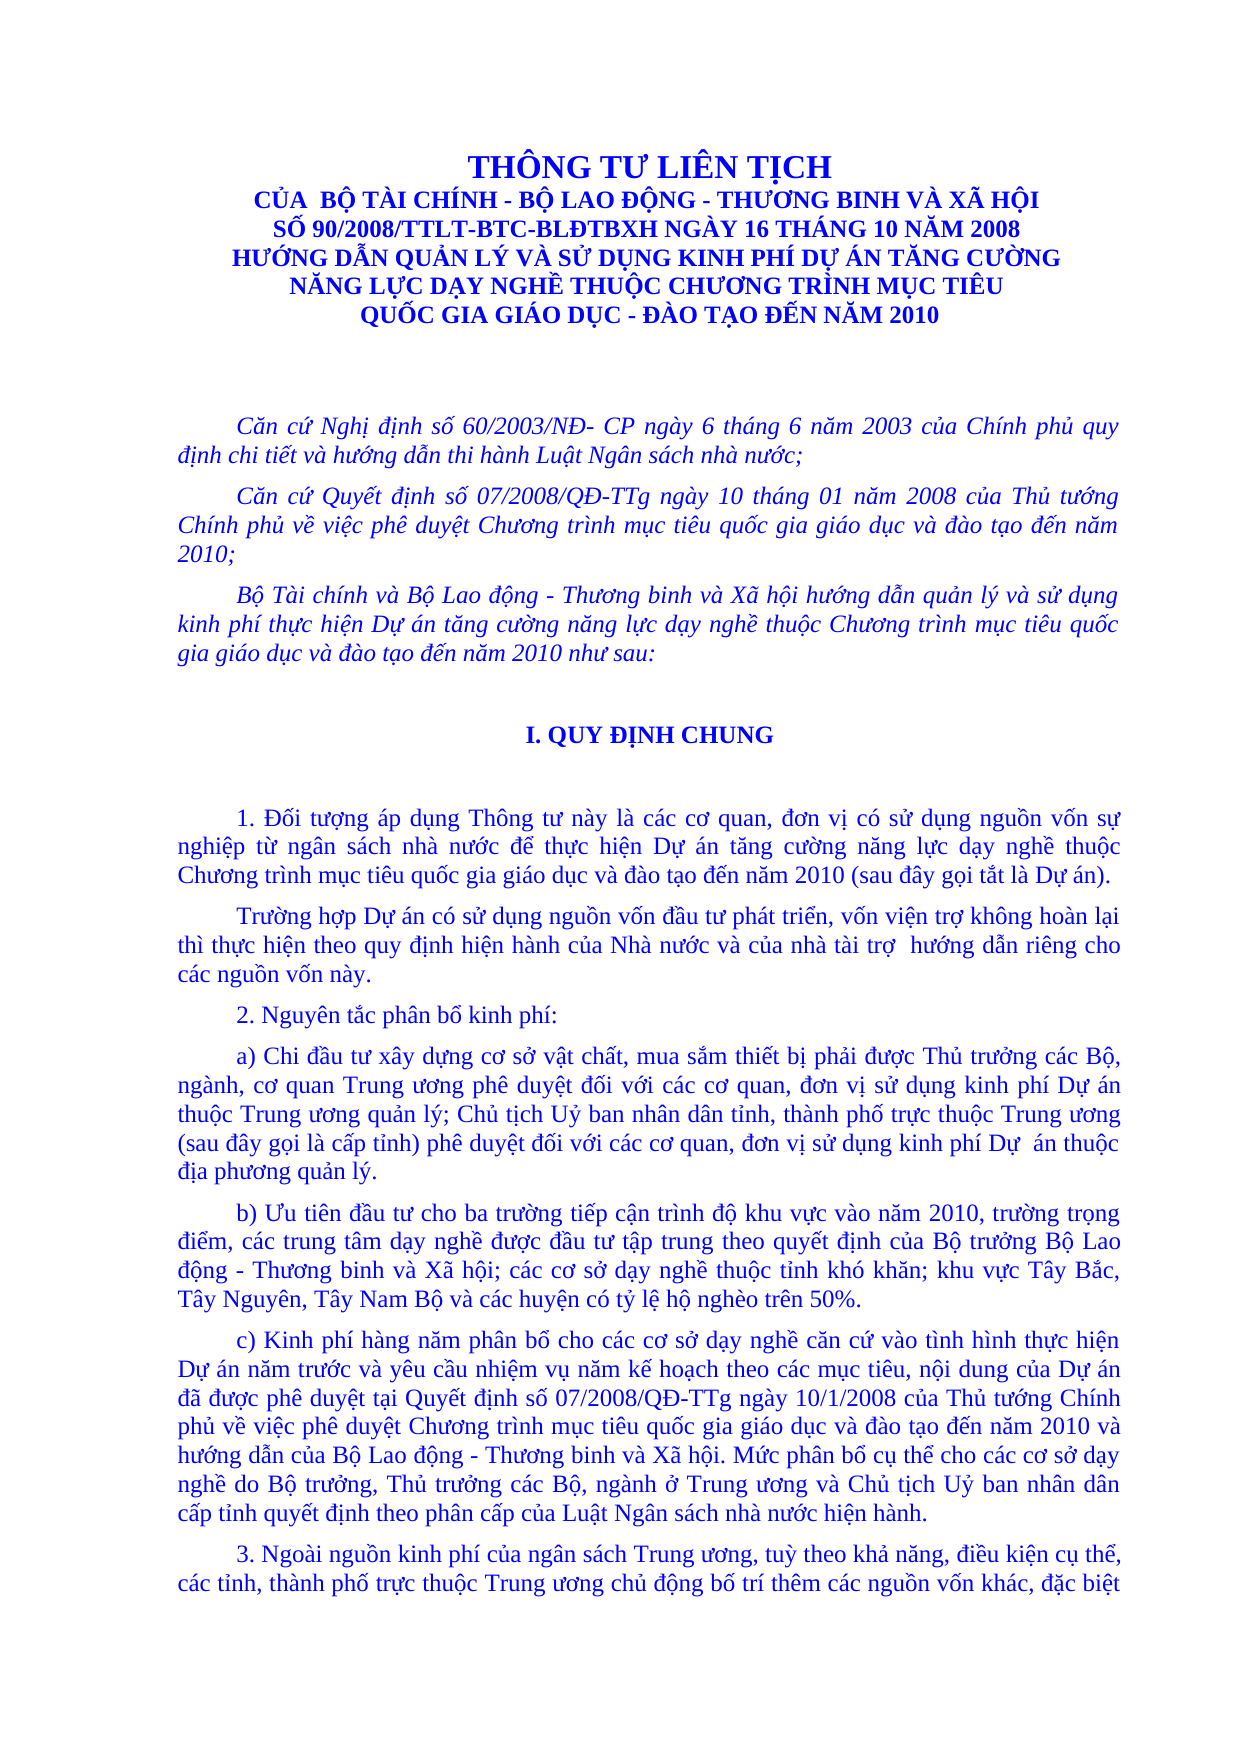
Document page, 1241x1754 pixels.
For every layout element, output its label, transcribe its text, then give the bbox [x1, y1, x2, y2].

text c) Kinh phí hàng năm phân bổ cho các cơ sở dạy nghề căn cứ vào tình hình thực hiện Dự án năm trước và yêu cầu nhiệm vụ năm kế hoạch theo các mục tiêu, nội dung của Dự án đã được phê duyệt tại Quyết định số 07/2008/QĐ-TTg ngày 10/1/2008 của Thủ tướng Chính phủ về việc phê duyệt Chương trình mục tiêu quốc gia giáo dục và đào tạo đến năm 2010 và hướng dẫn của Bộ Lao động - Thương binh và Xã hội. Mức phân bổ cụ thể cho các cơ sở dạy nghề do Bộ trưởng, Thủ trưởng các Bộ, ngành ở Trung ương và Chủ tịch Uỷ ban nhân dân cấp tỉnh quyết định theo phân cấp của Luật Ngân sách nhà nước hiện hành. [177, 1325, 1122, 1526]
text Trường hợp Dự án có sử dụng nguồn vốn đầu tư phát triển, vốn viện trợ không hoàn lại thì thực hiện theo quy định hiện hành của Nhà nước và của nhà tài trợ hướng dẫn riêng cho các nguồn vốn này. [177, 901, 1122, 988]
text Bộ Tài chính và Bộ Lao động - Thương binh và Xã hội hướng dẫn quản lý và sử dụng kinh phí thực hiện Dự án tăng cường năng lực dạy nghề thuộc Chương trình mục tiêu quốc gia giáo dục và đào tạo đến năm 2010 như sau: [177, 580, 1122, 666]
text THÔNG TƯ LIÊN TỊCH [177, 147, 1122, 185]
text 1. Đối tượng áp dụng Thông tư này là các cơ quan, đơn vị có sử dụng nguồn vốn sự nghiệp từ ngân sách nhà nước để thực hiện Dự án tăng cường năng lực dạy nghề thuộc Chương trình mục tiêu quốc gia giáo dục và đào tạo đến năm 2010 (sau đây gọi tắt là Dự án). [177, 803, 1122, 889]
text CỦA BỘ TÀI CHÍNH - BỘ LAO ĐỘNG - THƯƠNG BINH VÀ XÃ HỘI SỐ 90/2008/TTLT-BTC-BLĐTBXH NGÀY 16 THÁNG 10 NĂM 2008 HƯỚNG DẪN QUẢN LÝ VÀ SỬ DỤNG KINH PHÍ DỰ ÁN TĂNG CƯỜNG NĂNG LỰC DẠY NGHỀ THUỘC CHƯƠNG TRÌNH MỤC TIÊU QUỐC GIA GIÁO DỤC - ĐÀO TẠO ĐẾN NĂM 2010 [177, 185, 1122, 329]
text 3. Ngoài nguồn kinh phí của ngân sách Trung ương, tuỳ theo khả năng, điều kiện cụ thể, các tỉnh, thành phố trực thuộc Trung ương chủ động bố trí thêm các nguồn vốn khác, đặc biệt [177, 1539, 1122, 1596]
text 2. Nguyên tắc phân bổ kinh phí: [177, 1000, 1122, 1029]
text I. QUY ĐỊNH CHUNG [177, 720, 1122, 749]
text Căn cứ Quyết định số 07/2008/QĐ-TTg ngày 10 tháng 01 năm 2008 của Thủ tướng Chính phủ về việc phê duyệt Chương trình mục tiêu quốc gia giáo dục và đào tạo đến năm 2010; [177, 481, 1122, 568]
text a) Chi đầu tư xây dựng cơ sở vật chất, mua sắm thiết bị phải được Thủ trưởng các Bộ, ngành, cơ quan Trung ương phê duyệt đối với các cơ quan, đơn vị sử dụng kinh phí Dự án thuộc Trung ương quản lý; Chủ tịch Uỷ ban nhân dân tỉnh, thành phố trực thuộc Trung ương (sau đây gọi là cấp tỉnh) phê duyệt đối với các cơ quan, đơn vị sử dụng kinh phí Dự án thuộc địa phương quản lý. [177, 1041, 1122, 1185]
text Căn cứ Nghị định số 60/2003/NĐ- CP ngày 6 tháng 6 năm 2003 của Chính phủ quy định chi tiết và hướng dẫn thi hành Luật Ngân sách nhà nước; [177, 411, 1122, 469]
text b) Ưu tiên đầu tư cho ba trường tiếp cận trình độ khu vực vào năm 2010, trường trọng điểm, các trung tâm dạy nghề được đầu tư tập trung theo quyết định của Bộ trưởng Bộ Lao động - Thương binh và Xã hội; các cơ sở dạy nghề thuộc tỉnh khó khăn; khu vực Tây Bắc, Tây Nguyên, Tây Nam Bộ và các huyện có tỷ lệ hộ nghèo trên 50%. [177, 1198, 1122, 1313]
